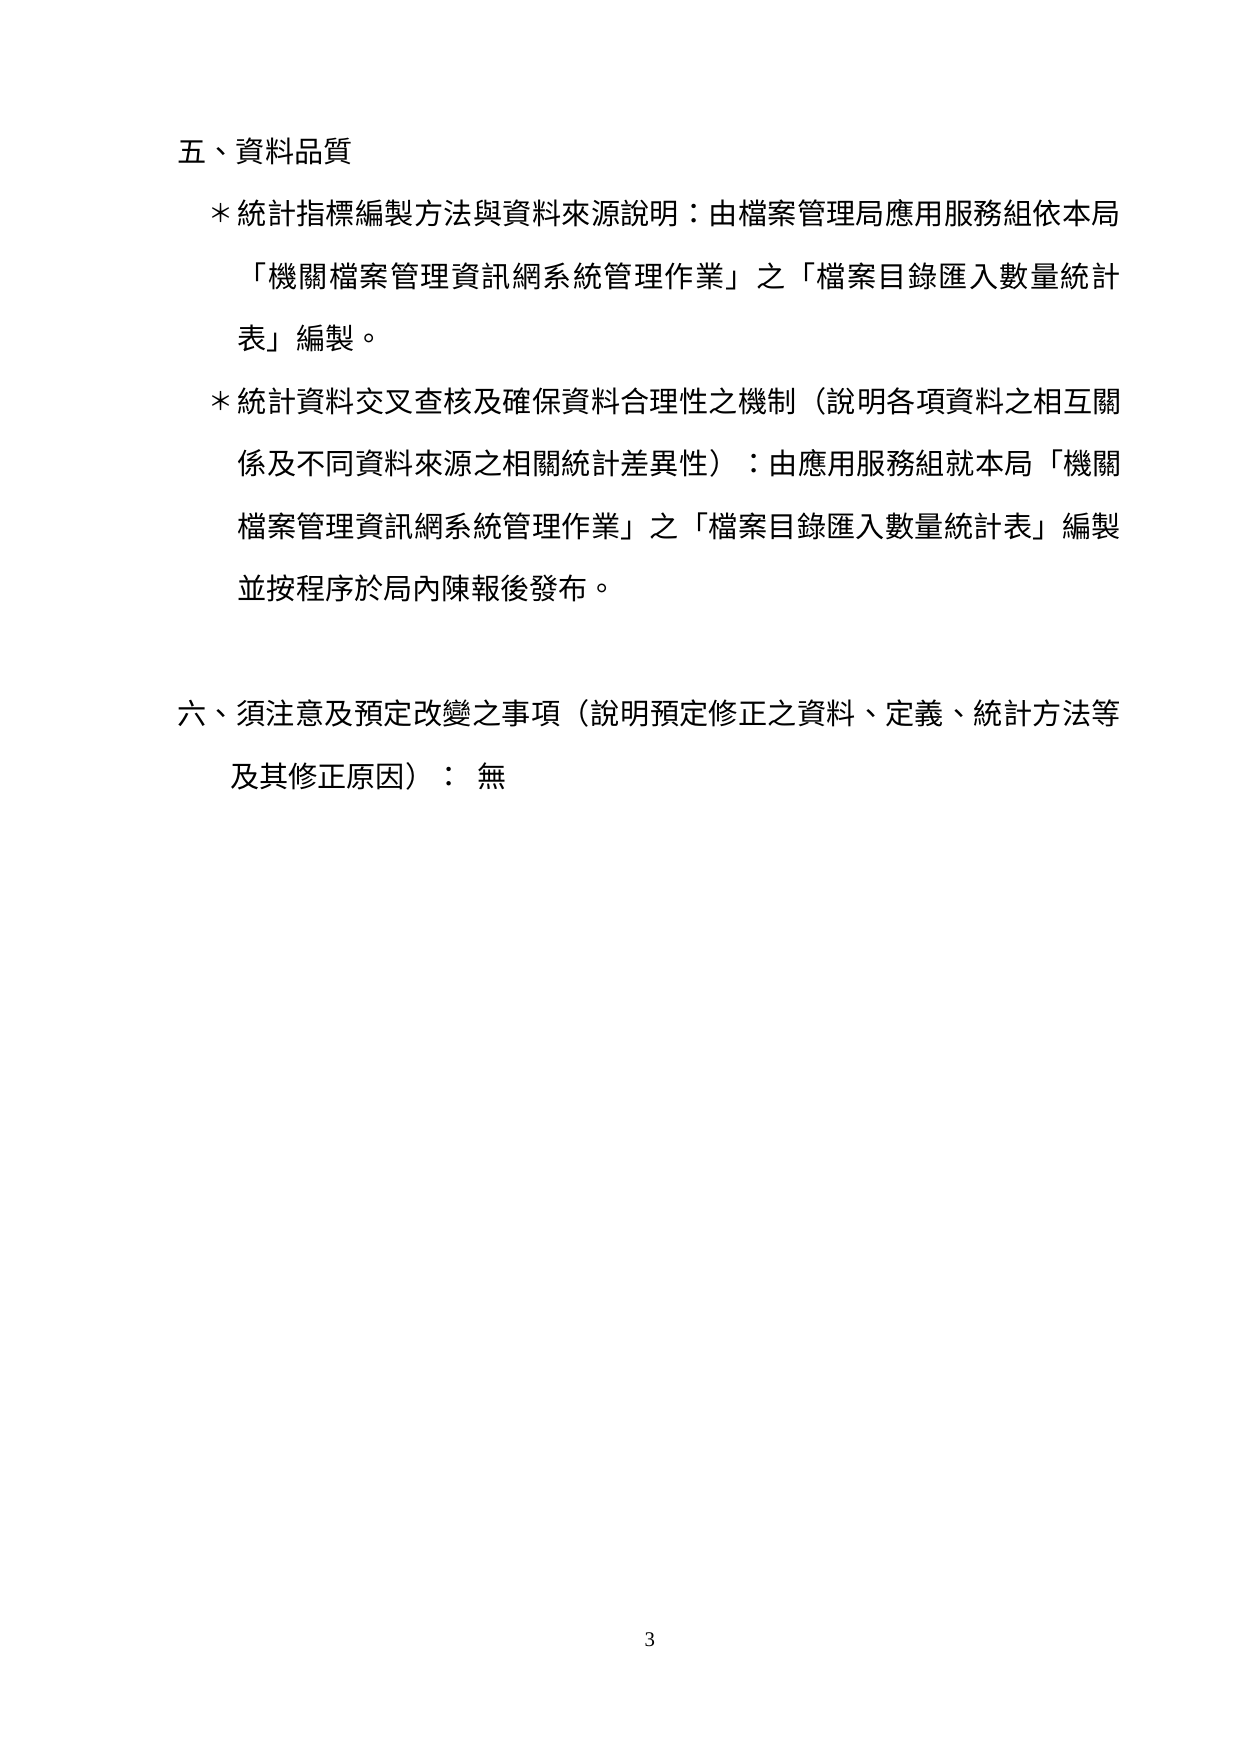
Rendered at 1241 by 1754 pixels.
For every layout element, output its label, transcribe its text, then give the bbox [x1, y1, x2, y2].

text 六、須注意及預定改變之事項（說明預定修正之資料、定義、統計方法等及其修正原因）： 無 [177, 670, 1122, 795]
list 統計資料交叉查核及確保資料合理性之機制（說明各項資料之相互關係及不同資料來源之相關統計差異性）：由應用服務組就本局「機關檔案管理資訊網系統管理作業」之「檔案目錄匯入數量統計表」編製，並按程序於局內陳報後發布。 [208, 358, 1122, 608]
text 五、資料品質 [177, 108, 1122, 170]
list 統計指標編製方法與資料來源說明：由檔案管理局應用服務組依本局「機關檔案管理資訊網系統管理作業」之「檔案目錄匯入數量統計表」編製。 [208, 170, 1122, 358]
